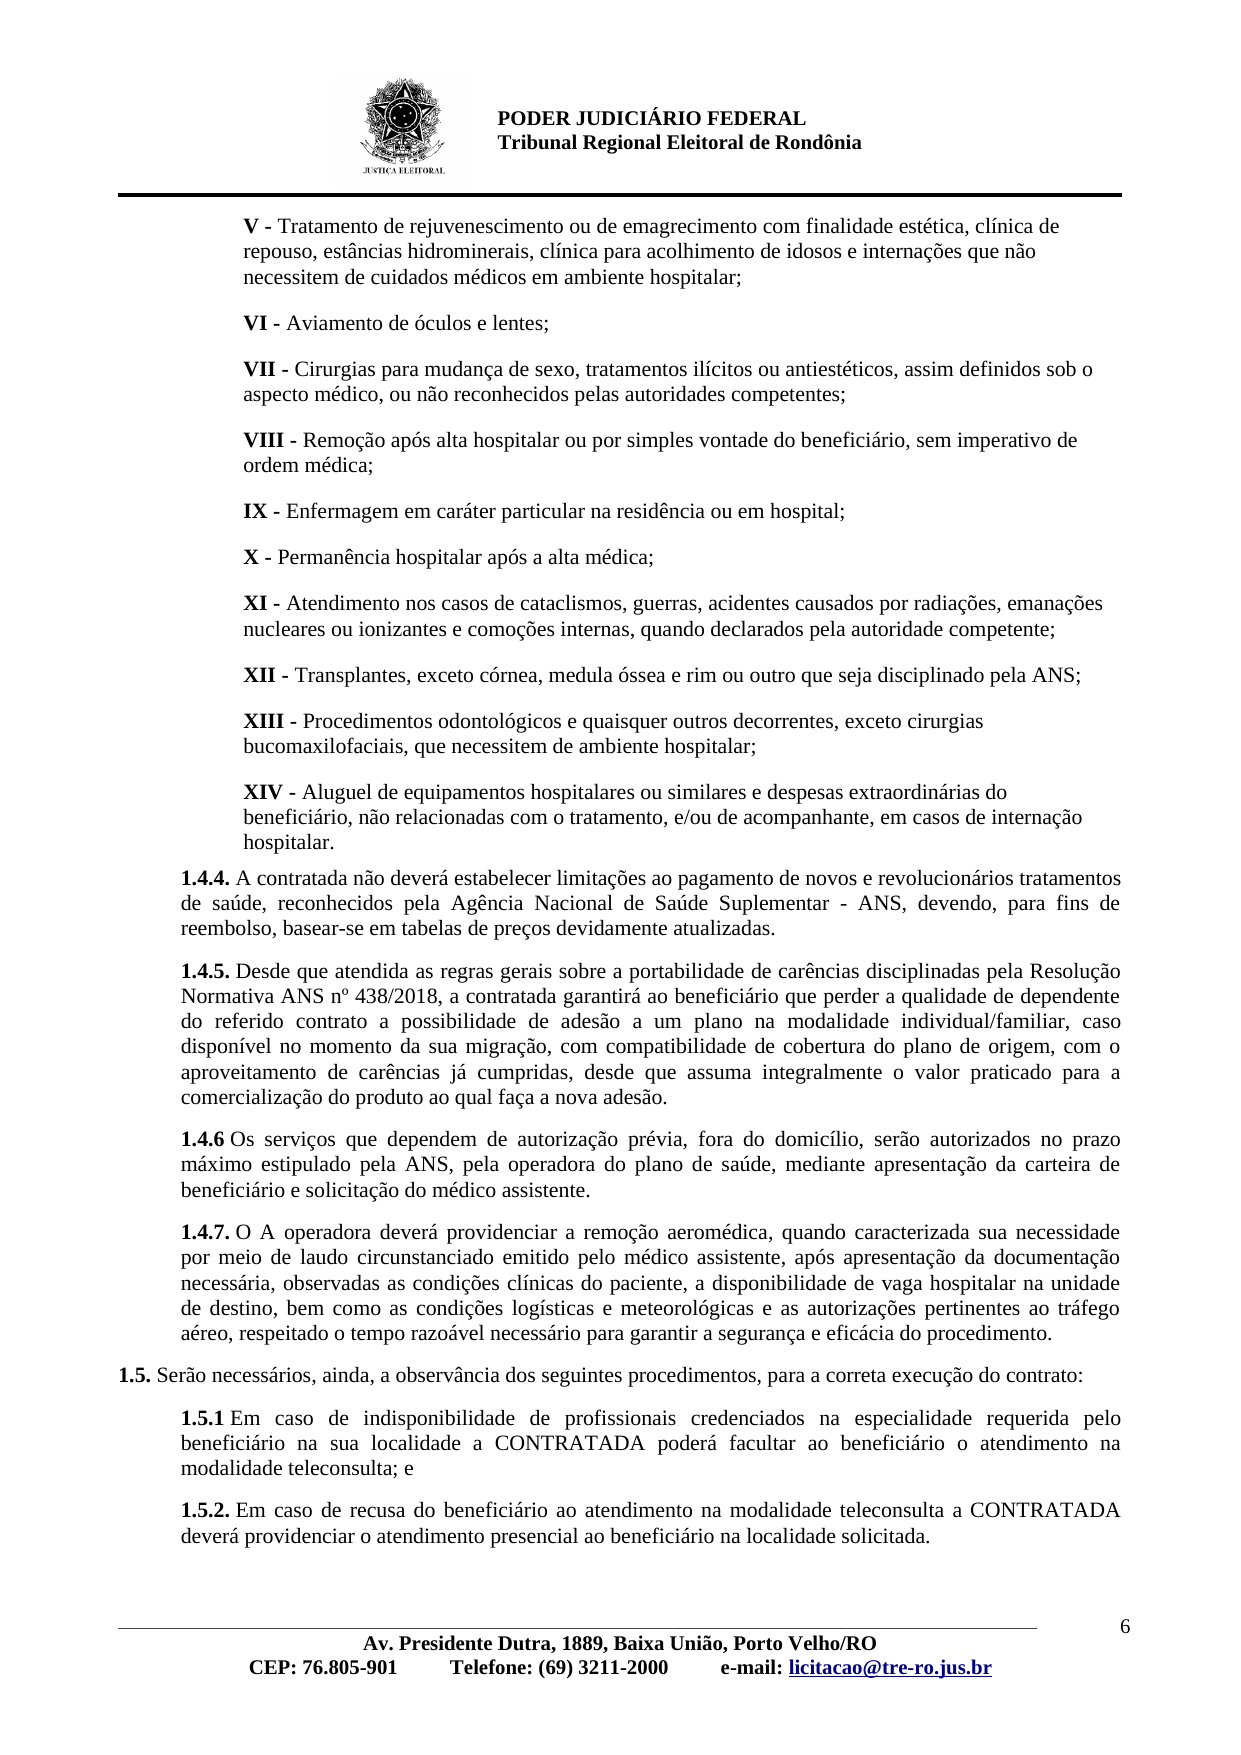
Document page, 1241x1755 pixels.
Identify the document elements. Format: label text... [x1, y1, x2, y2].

text XII - Transplantes, exceto córnea, medula óssea e rim ou outro que seja disciplinado pela ANS; [243, 662, 1122, 687]
text 1.4.5. Desde que atendida as regras gerais sobre a portabilidade de carências disciplinadas pela Resolução Normativa ANS nº 438/2018, a contratada garantirá ao beneficiário que perder a qualidade de dependente do referido contrato a possibilidade de adesão a um plano na modalidade individual/familiar, caso disponível no momento da sua migração, com compatibilidade de cobertura do plano de origem, com o aproveitamento de carências já cumpridas, desde que assuma integralmente o valor praticado para a comercialização do produto ao qual faça a nova adesão. [181, 958, 1122, 1109]
text 1.4.6 Os serviços que dependem de autorização prévia, fora do domicílio, serão autorizados no prazo máximo estipulado pela ANS, pela operadora do plano de saúde, mediante apresentação da carteira de beneficiário e solicitação do médico assistente. [181, 1126, 1122, 1202]
text VI - Aviamento de óculos e lentes; [243, 310, 1122, 335]
text 1.4.4. A contratada não deverá estabelecer limitações ao pagamento de novos e revolucionários tratamentos de saúde, reconhecidos pela Agência Nacional de Saúde Suplementar - ANS, devendo, para fins de reembolso, basear-se em tabelas de preços devidamente atualizadas. [181, 865, 1122, 941]
text VIII - Remoção após alta hospitalar ou por simples vontade do beneficiário, sem imperativo de ordem médica; [243, 427, 1122, 477]
text XI - Atendimento nos casos de cataclismos, guerras, acidentes causados por radiações, emanações nucleares ou ionizantes e comoções internas, quando declarados pela autoridade competente; [243, 590, 1122, 641]
text 1.4.7. O A operadora deverá providenciar a remoção aeromédica, quando caracterizada sua necessidade por meio de laudo circunstanciado emitido pelo médico assistente, após apresentação da documentação necessária, observadas as condições clínicas do paciente, a disponibilidade de vaga hospitalar na unidade de destino, bem como as condições logísticas e meteorológicas e as autorizações pertinentes ao tráfego aéreo, respeitado o tempo razoável necessário para garantir a segurança e eficácia do procedimento. [181, 1219, 1122, 1345]
text V - Tratamento de rejuvenescimento ou de emagrecimento com finalidade estética, clínica de repouso, estâncias hidrominerais, clínica para acolhimento de idosos e internações que não necessitem de cuidados médicos em ambiente hospitalar; [243, 213, 1122, 289]
text X - Permanência hospitalar após a alta médica; [243, 544, 1122, 569]
text IX - Enfermagem em caráter particular na residência ou em hospital; [243, 498, 1122, 523]
text 1.5. Serão necessários, ainda, a observância dos seguintes procedimentos, para a correta execução do contrato: [118, 1362, 1122, 1387]
text XIII - Procedimentos odontológicos e quaisquer outros decorrentes, exceto cirurgias bucomaxilofaciais, que necessitem de ambiente hospitalar; [243, 708, 1122, 758]
text VII - Cirurgias para mudança de sexo, tratamentos ilícitos ou antiestéticos, assim definidos sob o aspecto médico, ou não reconhecidos pelas autoridades competentes; [243, 356, 1122, 406]
text 1.5.2. Em caso de recusa do beneficiário ao atendimento na modalidade teleconsulta a CONTRATADA deverá providenciar o atendimento presencial ao beneficiário na localidade solicitada. [181, 1497, 1122, 1548]
text 1.5.1 Em caso de indisponibilidade de profissionais credenciados na especialidade requerida pelo beneficiário na sua localidade a CONTRATADA poderá facultar ao beneficiário o atendimento na modalidade teleconsulta; e [181, 1405, 1122, 1480]
text XIV - Aluguel de equipamentos hospitalares ou similares e despesas extraordinárias do beneficiário, não relacionadas com o tratamento, e/ou de acompanhante, em casos de internação hospitalar. [243, 779, 1122, 854]
